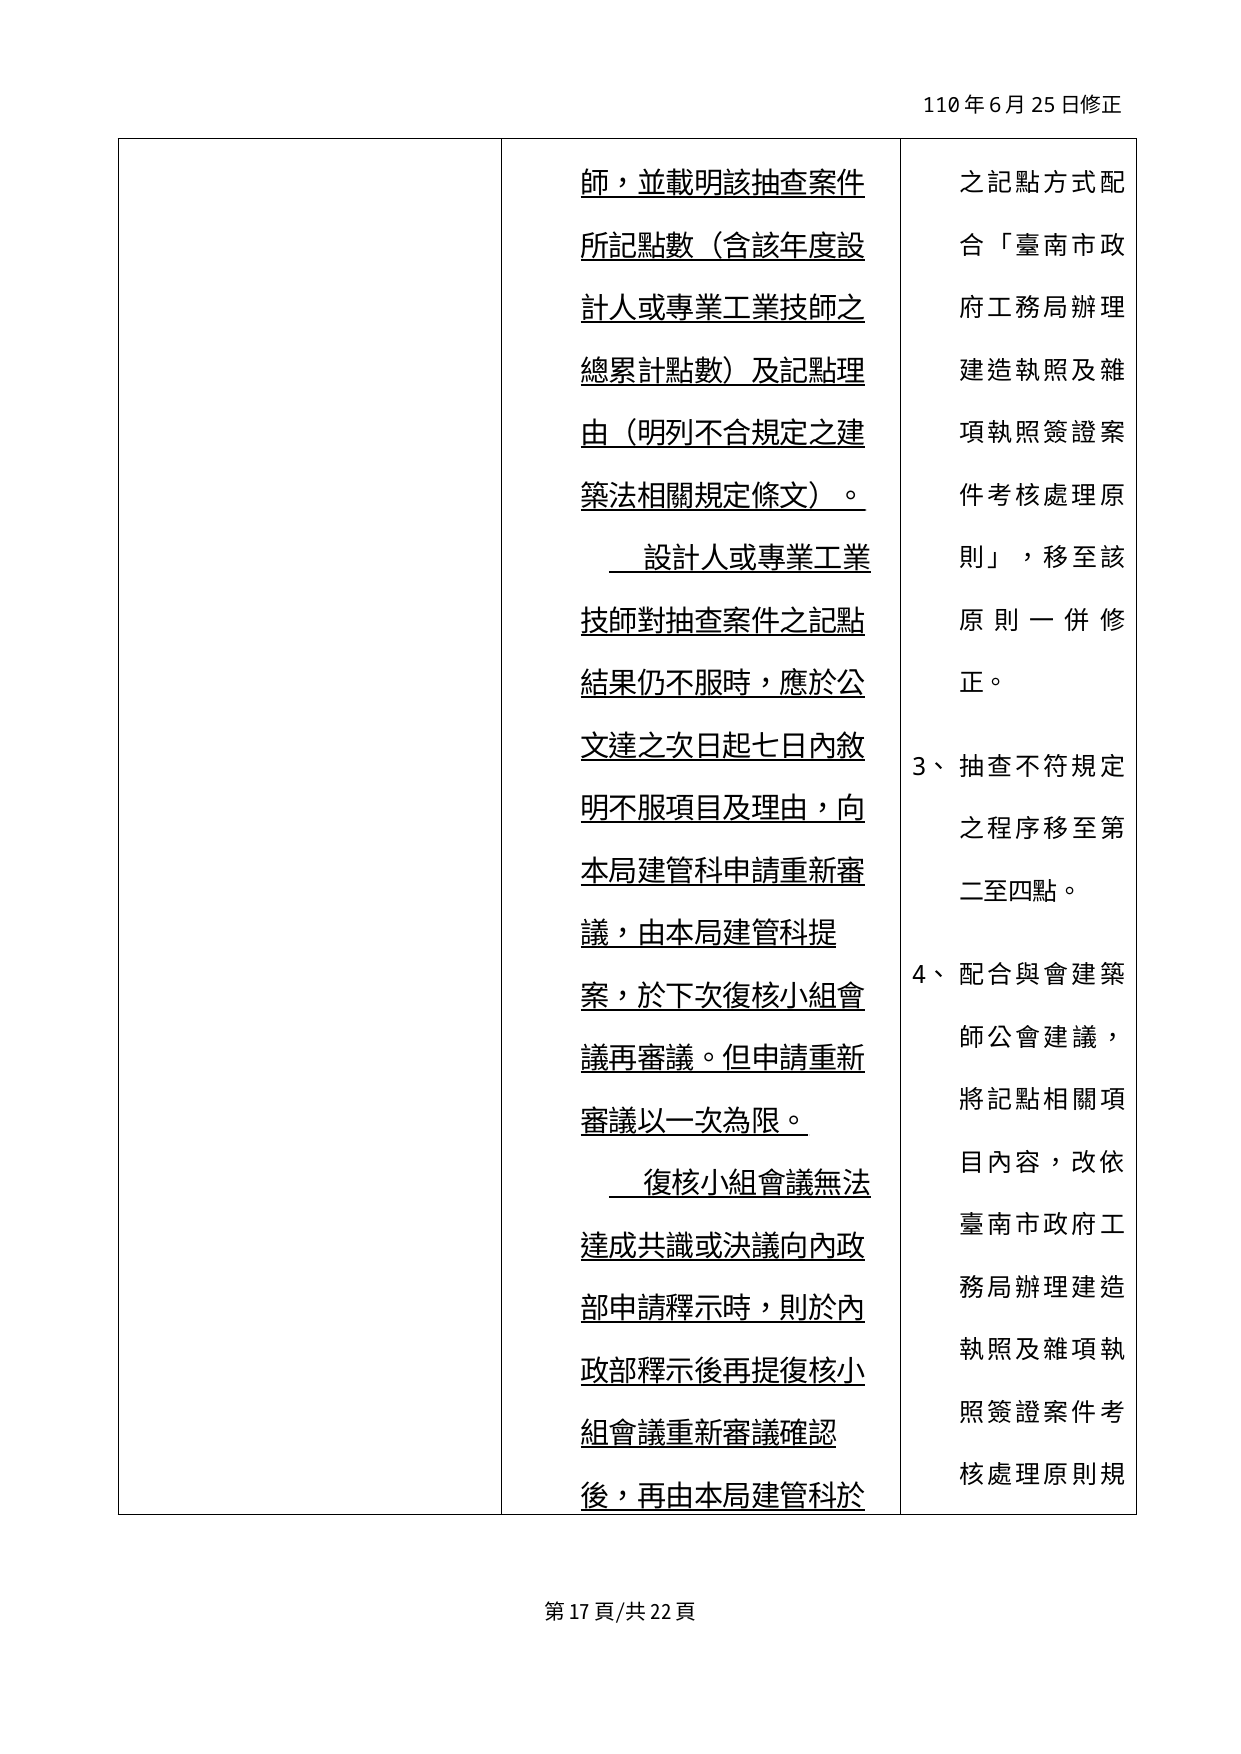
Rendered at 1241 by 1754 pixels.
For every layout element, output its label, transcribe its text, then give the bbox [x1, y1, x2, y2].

table_cell [119, 139, 501, 1514]
table_cell 本點應係對於抽查結果有不符建築法之相關規定，而對設計建築師或專業工業技師予以記點或移送懲戒，及其相關救濟程序規定，移列於「臺南市政府工務局辦理建造執照及雜項執照簽證案件考核處理原則」規範，並修正文字。 抽查檢討錯誤之記點方式配合「臺南市政府工務局辦理建造執照及雜項執照簽證案件考核處理原則」，移至該原則一併修正。 抽查不符規定之程序移至第二至四點。 配合與會建築師公會建議，將記點相關項目內容，改依臺南市政府工務局辦理建造執照及雜項執照簽證案件考核處理原則規定辦理。 針對抽查發現不符規定時，抽查單位應於相關審查表中記載預為記點數量，設計人及專業工業技師如於接獲不符規定通知十五日內，未申請復核，或經提復核小組審議決議後，再行記點，移至第三點說明。 設計人或專業工業技師因記點需檢附相關圖說及數量，則依臺南市政府建造執照及雜項執照簽證項目抽查復核小組設置要點人數為主。 因「建築師法」及「臺南市政府工務局辦理建造執照及雜項執照簽證案件考核處理原則」已有懲戒相關內容，避免條文內容重疊及衝突，將懲戒部分予以刪除。 [901, 139, 1136, 1514]
table_cell 師，並載明該抽查案件所記點數（含該年度設計人或專業工業技師之總累計點數）及記點理由（明列不合規定之建築法相關規定條文）。 設計人或專業工業技師對抽查案件之記點結果仍不服時，應於公文達之次日起七日內敘明不服項目及理由，向本局建管科申請重新審議，由本局建管科提案，於下次復核小組會議再審議。但申請重新審議以一次為限。 復核小組會議無法達成共識或決議向內政部申請釋示時，則於內政部釋示後再提復核小組會議重新審議確認後，再由本局建管科於 [502, 139, 900, 1514]
